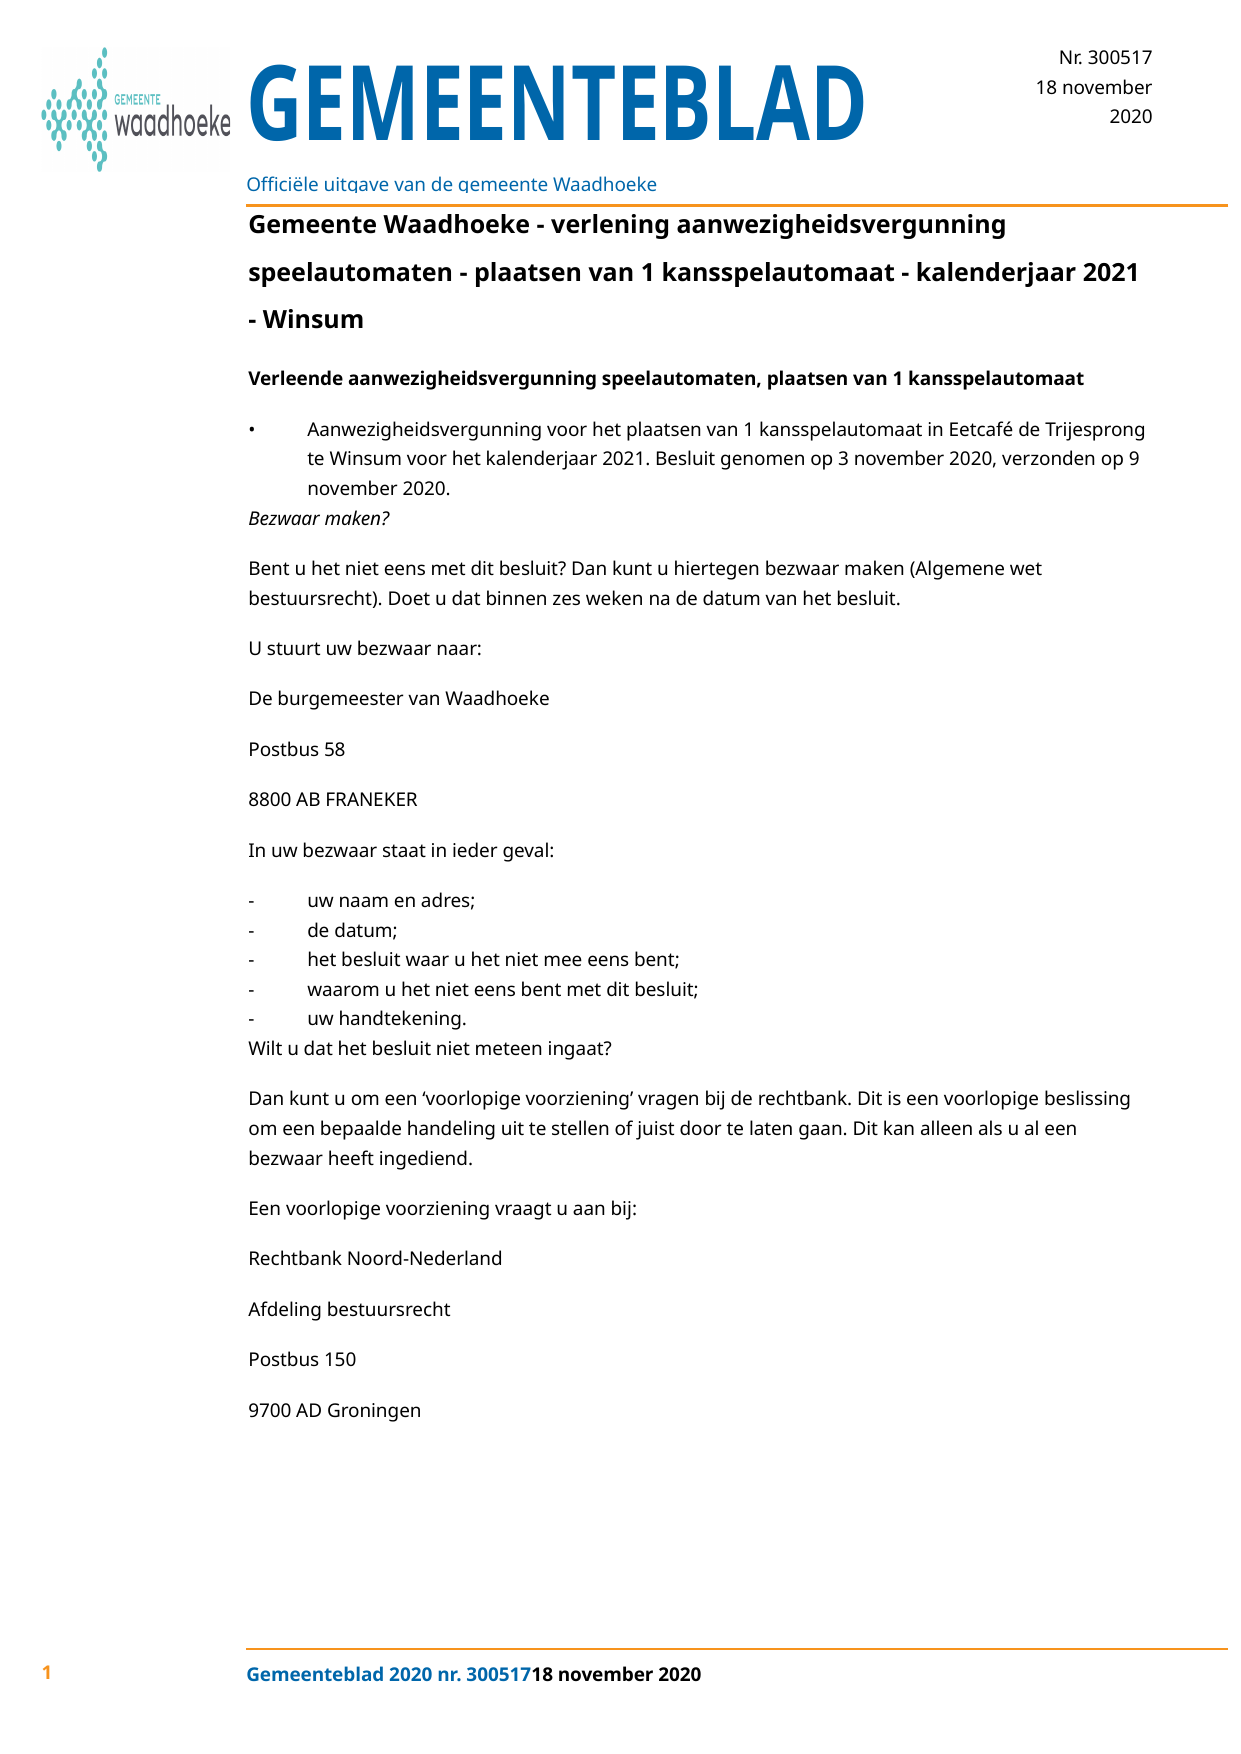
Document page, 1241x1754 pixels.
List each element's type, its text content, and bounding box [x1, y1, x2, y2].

list het besluit waar u het niet mee eens bent; [248, 946, 1152, 972]
text Postbus 150 [248, 1346, 1152, 1372]
text Wilt u dat het besluit niet meteen ingaat? [248, 1035, 1152, 1061]
text Rechtbank Noord-Nederland [248, 1246, 1152, 1271]
picture [41, 47, 231, 172]
list de datum; [248, 917, 1152, 942]
text Gemeente Waadhoeke - verlening aanwezigheidsvergunning speelautomaten - plaatsen van 1 kansspelautomaat - kalenderjaar 2021 - Winsum [248, 207, 1152, 336]
text Postbus 58 [248, 736, 1152, 762]
list uw handtekening. [248, 1006, 1152, 1031]
text 8800 AB FRANEKER [248, 786, 1152, 812]
text 9700 AD Groningen [248, 1397, 1152, 1422]
list Aanwezigheidsvergunning voor het plaatsen van 1 kansspelautomaat in Eetcafé de Trijesprong te Winsum voor het kalenderjaar 2021. Besluit genomen op 3 november 2020, verzonden op 9 november 2020. [248, 416, 1152, 501]
text Afdeling bestuursrecht [248, 1296, 1152, 1322]
text U stuurt uw bezwaar naar: [248, 635, 1152, 661]
text Bent u het niet eens met dit besluit? Dan kunt u hiertegen bezwaar maken (Algemene wet bestuursrecht). Doet u dat binnen zes weken na de datum van het besluit. [248, 555, 1152, 610]
text De burgemeester van Waadhoeke [248, 686, 1152, 711]
text Bezwaar maken? [248, 505, 1152, 530]
text Verleende aanwezigheidsvergunning speelautomaten, plaatsen van 1 kansspelautomaat [248, 366, 1152, 391]
list uw naam en adres; [248, 887, 1152, 913]
text In uw bezwaar staat in ieder geval: [248, 837, 1152, 862]
text Een voorlopige voorziening vraagt u aan bij: [248, 1195, 1152, 1221]
list waarom u het niet eens bent met dit besluit; [248, 976, 1152, 1002]
text Dan kunt u om een ‘voorlopige voorziening’ vragen bij de rechtbank. Dit is een voorlopige beslissing om een bepaalde handeling uit te stellen of juist door te laten gaan. Dit kan alleen als u al een bezwaar heeft ingediend. [248, 1086, 1152, 1170]
